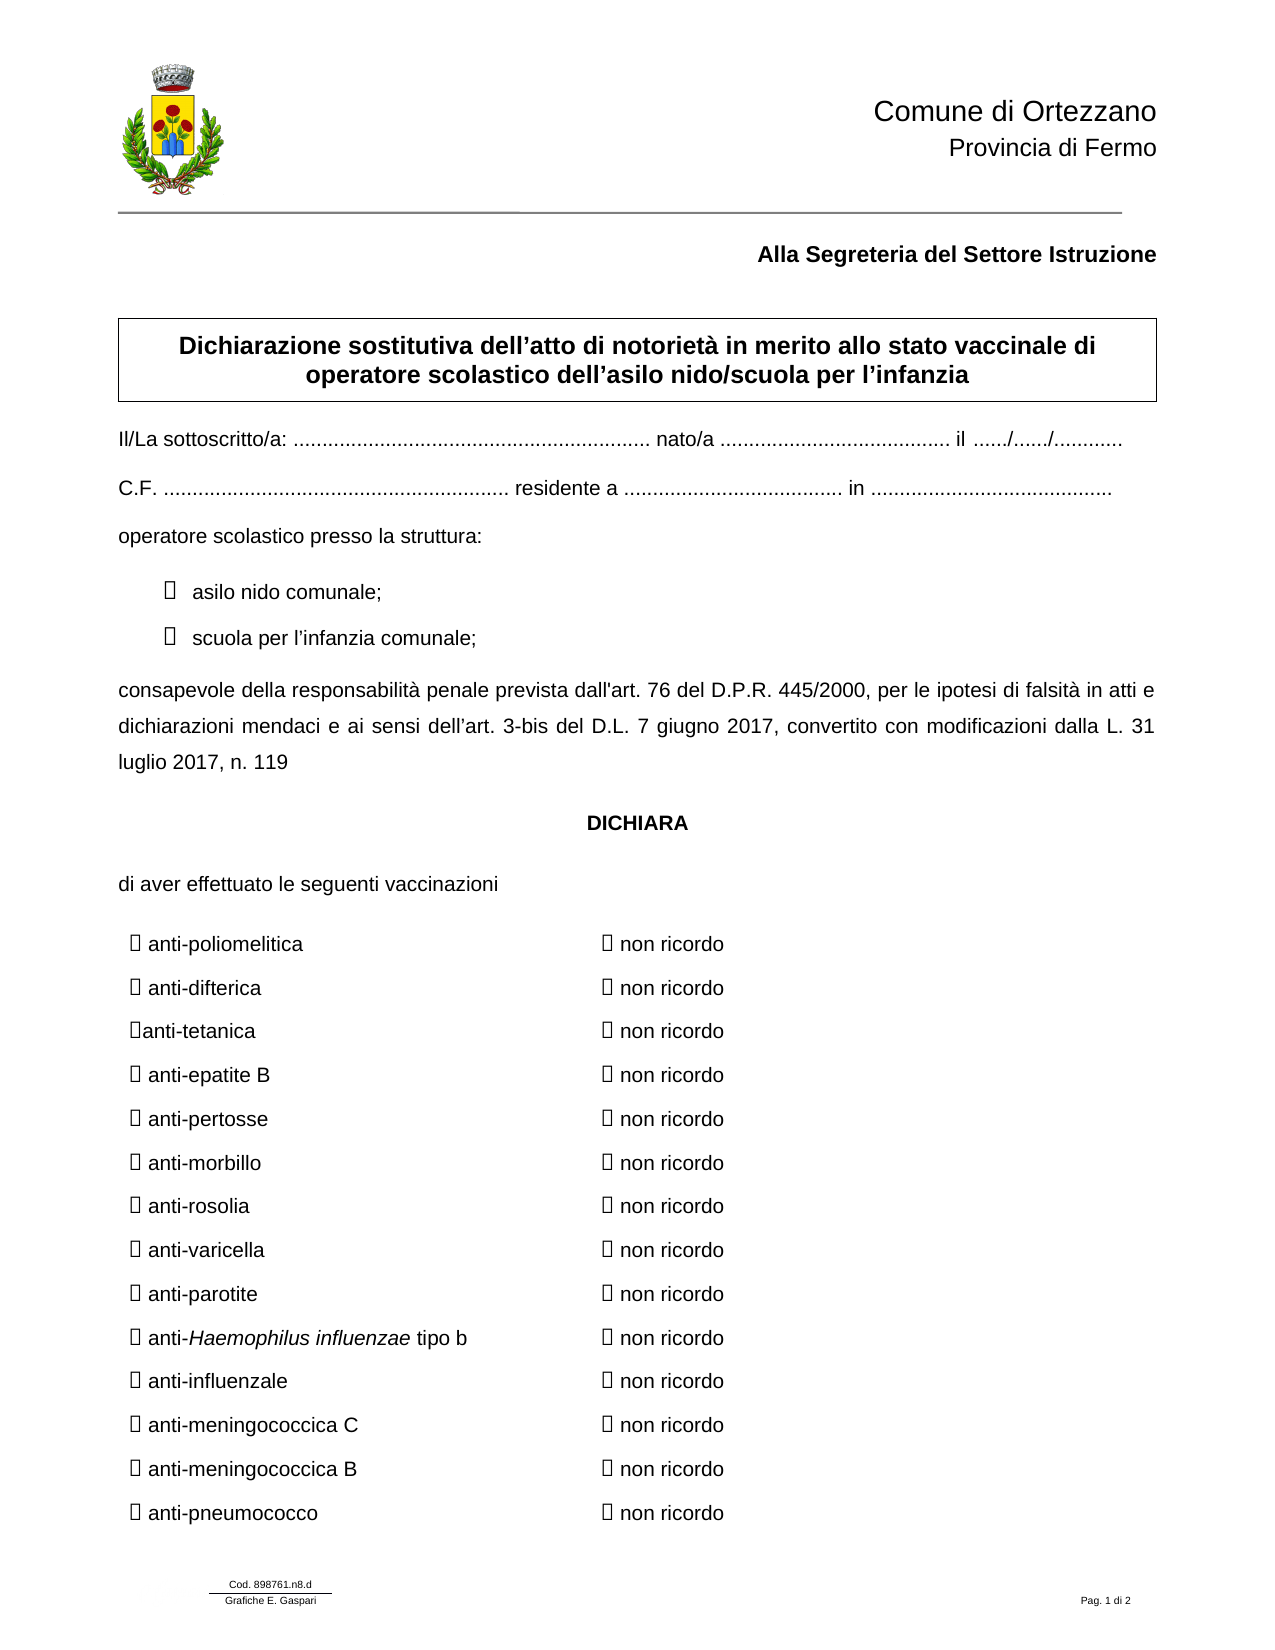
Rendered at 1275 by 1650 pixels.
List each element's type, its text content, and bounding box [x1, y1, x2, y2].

table_cell  anti-meningococcica B [117, 1446, 589, 1489]
text consapevole della responsabilità penale prevista dall'art. 76 del D.P.R. 445/2000, per le ipotesi di falsità in atti e dichiarazioni mendaci e ai sensi dell’art. 3-bis del D.L. 7 giugno 2017, convertito con modificazioni dalla L. 31 luglio 2017, n. 119 [118, 678, 1157, 774]
text di aver effettuato le seguenti vaccinazioni [118, 872, 1157, 896]
table_cell  non ricordo [589, 1489, 1156, 1533]
text Provincia di Fermo [224, 133, 1157, 162]
table_cell  anti-influenzale [117, 1358, 589, 1402]
table_cell  anti-pertosse [117, 1096, 589, 1139]
text DICHIARA [118, 811, 1157, 835]
table_cell  non ricordo [589, 1271, 1156, 1314]
picture [122, 64, 224, 195]
table_cell  non ricordo [589, 1183, 1156, 1227]
table_cell  anti-parotite [117, 1271, 589, 1314]
table_cell  anti-epatite B [117, 1052, 589, 1096]
text Comune di Ortezzano [224, 94, 1157, 128]
table_cell  anti-difterica [117, 964, 589, 1008]
table_cell  non ricordo [589, 1052, 1156, 1096]
table_cell anti-tetanica [117, 1008, 589, 1052]
table_cell  non ricordo [589, 1227, 1156, 1271]
table_header Dichiarazione sostitutiva dell’atto di notorietà in merito allo stato vaccinale di operatore scolastico dell’asilo nido/scuola per l’infanzia [119, 319, 1156, 401]
table_cell  anti-rosolia [117, 1183, 589, 1227]
text C.F. ............................................................ residente a ...................................... in .......................................... [118, 475, 1157, 499]
table_cell  anti-meningococcica C [117, 1402, 589, 1446]
table_cell  anti-varicella [117, 1227, 589, 1271]
text Alla Segreteria del Settore Istruzione [118, 241, 1157, 267]
table_cell  anti-pneumococco [117, 1489, 589, 1533]
table_cell  non ricordo [589, 1096, 1156, 1139]
text Il/La sottoscritto/a: .............................................................. nato/a ........................................ il ....../....../............ [118, 427, 1157, 451]
text  asilo nido comunale; [162, 572, 1157, 606]
text operatore scolastico presso la struttura: [118, 524, 1157, 548]
table_cell  non ricordo [589, 1358, 1156, 1402]
table_cell  non ricordo [589, 1008, 1156, 1052]
table_cell  non ricordo [589, 1314, 1156, 1358]
table_cell  non ricordo [589, 1139, 1156, 1183]
text  scuola per l’infanzia comunale; [162, 619, 1157, 653]
table_cell  non ricordo [589, 1402, 1156, 1446]
table_header  anti-poliomelitica [117, 921, 589, 964]
table_cell  non ricordo [589, 1446, 1156, 1489]
table_cell  non ricordo [589, 964, 1156, 1008]
table_cell  anti-Haemophilus influenzae tipo b [117, 1314, 589, 1358]
table_header  non ricordo [589, 921, 1156, 964]
table_cell  anti-morbillo [117, 1139, 589, 1183]
